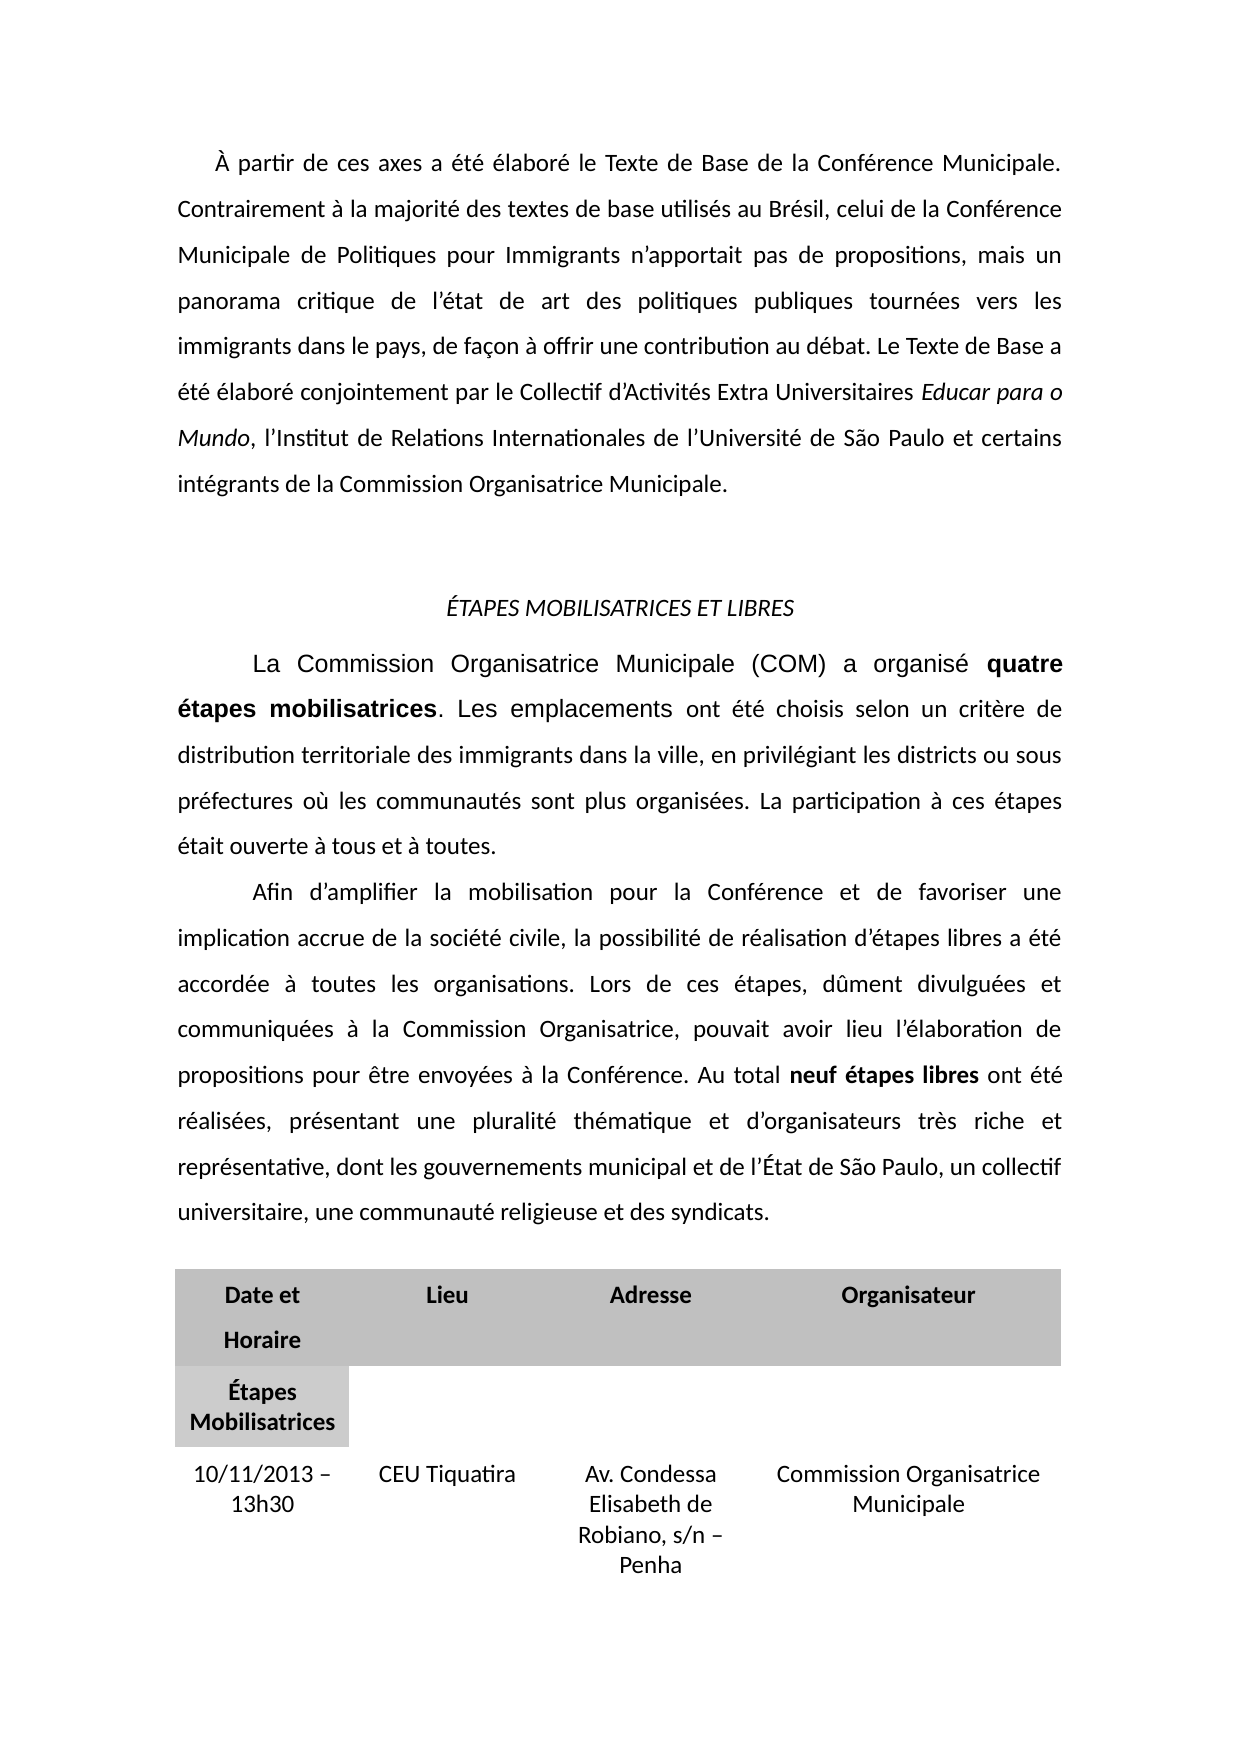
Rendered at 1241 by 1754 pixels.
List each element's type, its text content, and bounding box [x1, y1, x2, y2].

table_header Date et Horaire [175, 1269, 349, 1366]
text La Commission Organisatrice Municipale (COM) a organisé quatre étapes mobilisatrices. Les emplacements ont été choisis selon un critère de distribution territoriale des immigrants dans la ville, en privilégiant les districts ou sous préfectures où les communautés sont plus organisées. La participation à ces étapes était ouverte à tous et à toutes. [177, 649, 1063, 861]
table_cell 10/11/2013 – 13h30 [175, 1448, 349, 1590]
table_cell Étapes Mobilisatrices [175, 1366, 349, 1447]
table_header Organisateur [756, 1269, 1061, 1366]
text À partir de ces axes a été élaboré le Texte de Base de la Conférence Municipale. Contrairement à la majorité des textes de base utilisés au Brésil, celui de la Conférence Municipale de Politiques pour Immigrants n’apportait pas de propositions, mais un panorama critique de l’état de art des politiques publiques tournées vers les immigrants dans le pays, de façon à offrir une contribution au débat. Le Texte de Base a été élaboré conjointement par le Collectif d’Activités Extra Universitaires Educar para o Mundo, l’Institut de Relations Internationales de l’Université de São Paulo et certains intégrants de la Commission Organisatrice Municipale. [177, 148, 1063, 498]
table_header Lieu [349, 1269, 545, 1366]
text Afin d’amplifier la mobilisation pour la Conférence et de favoriser une implication accrue de la société civile, la possibilité de réalisation d’étapes libres a été accordée à toutes les organisations. Lors de ces étapes, dûment divulguées et communiquées à la Commission Organisatrice, pouvait avoir lieu l’élaboration de propositions pour être envoyées à la Conférence. Au total neuf étapes libres ont été réalisées, présentant une pluralité thématique et d’organisateurs très riche et représentative, dont les gouvernements municipal et de l’État de São Paulo, un collectif universitaire, une communauté religieuse et des syndicats. [177, 876, 1063, 1227]
table_cell CEU Tiquatira [349, 1448, 545, 1590]
table_cell [349, 1366, 545, 1447]
table_cell Av. Condessa Elisabeth de Robiano, s/n – Penha [545, 1448, 756, 1590]
table_cell [756, 1366, 1061, 1447]
table_cell Commission Organisatrice Municipale [756, 1448, 1061, 1590]
table_cell [545, 1366, 756, 1447]
table_header Adresse [545, 1269, 756, 1366]
text ÉTAPES MOBILISATRICES ET LIBRES [177, 592, 1063, 623]
